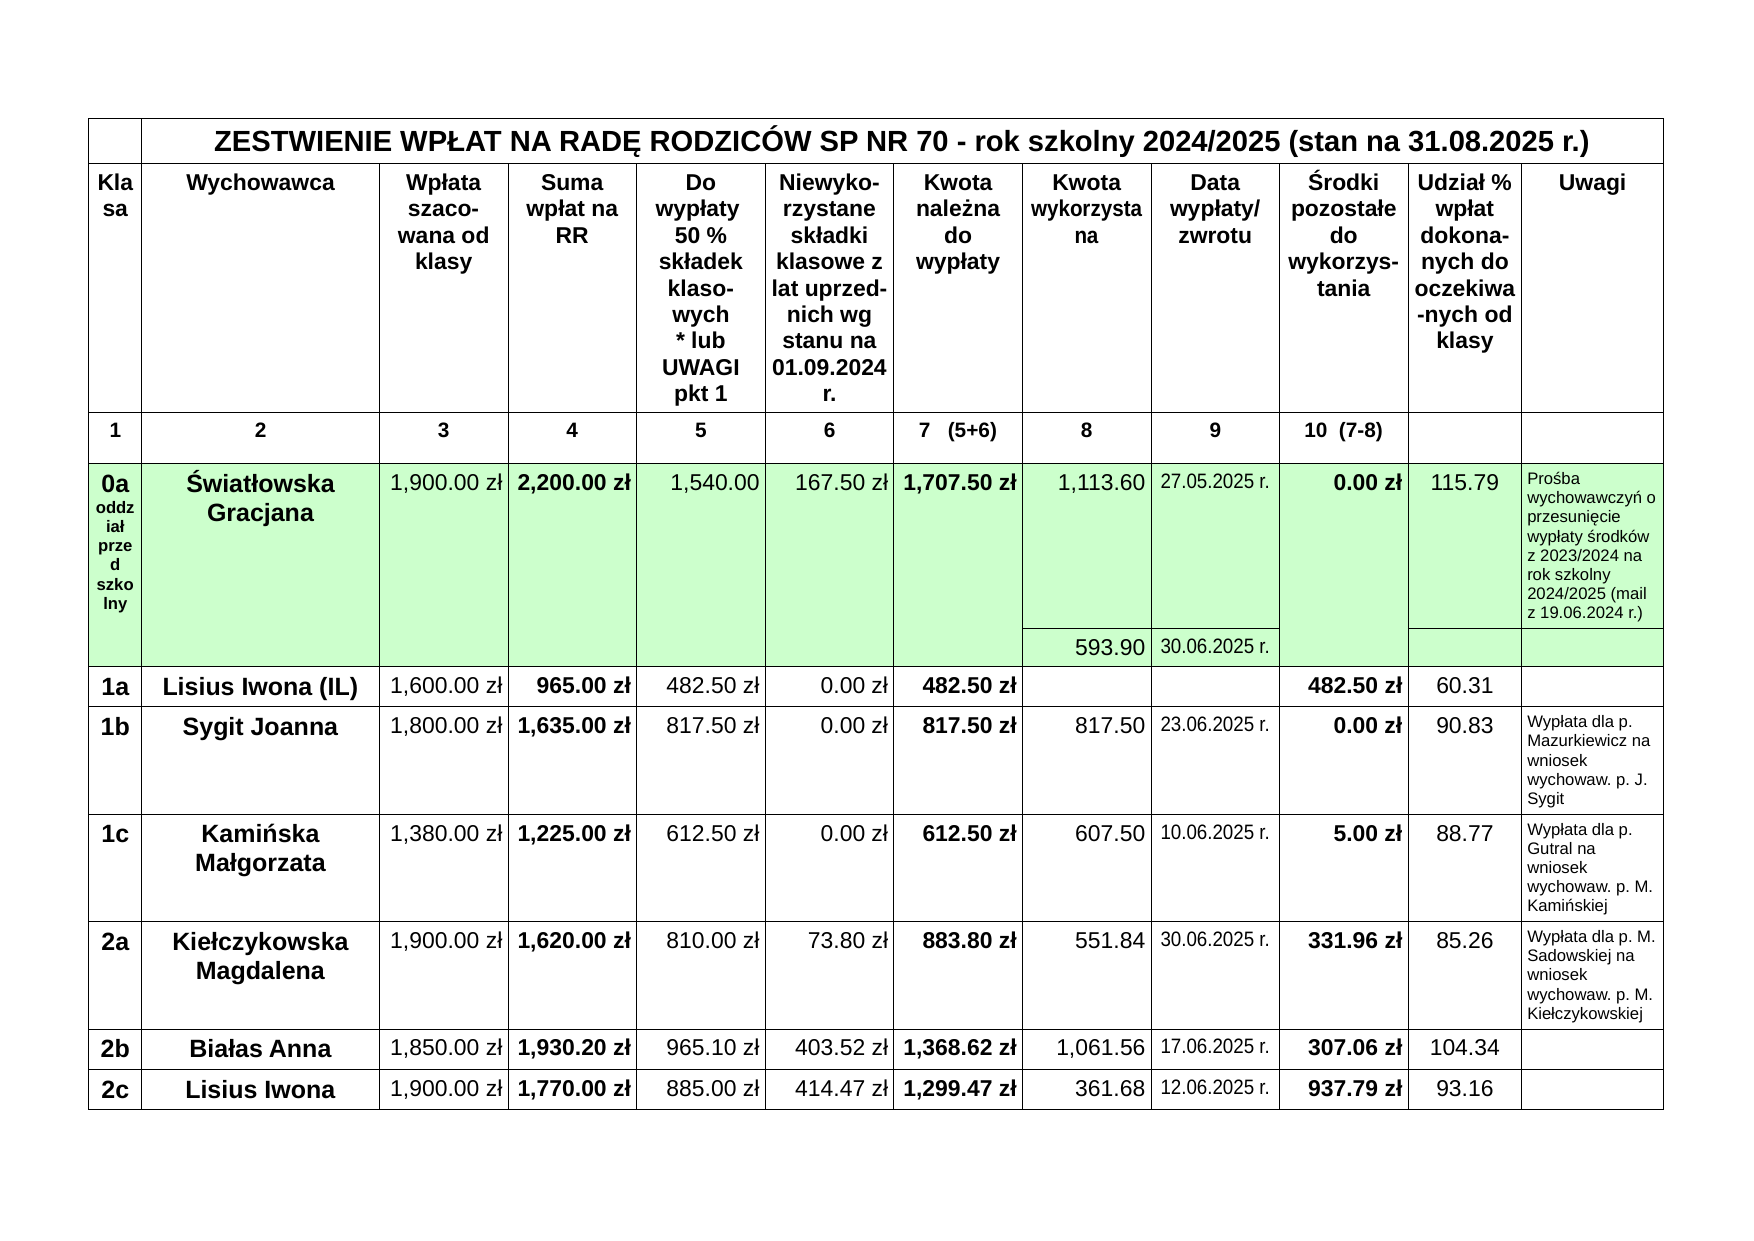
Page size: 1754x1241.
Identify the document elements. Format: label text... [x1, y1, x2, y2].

table_cell 30.06.2025 r. [1152, 629, 1279, 666]
table_cell 817,50 zł [637, 707, 765, 814]
table_cell Wychowawca [142, 164, 379, 412]
table_cell [1522, 1070, 1663, 1109]
table_cell 1 770,00 zł [509, 1070, 636, 1109]
table_cell 965,00 zł [509, 667, 636, 706]
table_cell 1 900,00 zł [380, 1070, 508, 1109]
table_cell 937,79 zł [1280, 1070, 1408, 1109]
table_cell Białas Anna [142, 1030, 379, 1069]
table_cell 0,00 zł [766, 815, 893, 921]
table_cell 0,00 zł [1280, 707, 1408, 814]
table_cell Wypłata dla p. Gutral na wniosek wychowaw. p. M. Kamińskiej [1522, 815, 1663, 921]
table_cell 1 113,60 [1023, 464, 1151, 628]
table_cell 1 850,00 zł [380, 1030, 508, 1069]
table_cell 307,06 zł [1280, 1030, 1408, 1069]
table_cell 2 200,00 zł [509, 464, 636, 666]
table_cell 1 900,00 zł [380, 922, 508, 1028]
table_cell Niewyko-rzystane składki klasowe z lat uprzed-nich wg stanu na 01.09.2024 r. [766, 164, 893, 412]
table_cell 361,68 [1023, 1070, 1151, 1109]
table_cell [1023, 667, 1151, 706]
table_cell 6 [766, 413, 893, 463]
table_cell 551,84 [1023, 922, 1151, 1028]
table_cell 1 540,00 [637, 464, 765, 666]
table_cell 1 299,47 zł [894, 1070, 1022, 1109]
table_cell 104,34 [1409, 1030, 1521, 1069]
table_cell 85,26 [1409, 922, 1521, 1028]
table_cell 1 620,00 zł [509, 922, 636, 1028]
table_cell 810,00 zł [637, 922, 765, 1028]
table_cell 612,50 zł [637, 815, 765, 921]
table_cell 482,50 zł [637, 667, 765, 706]
table_cell [1152, 667, 1279, 706]
table_header [89, 119, 141, 163]
table_cell 1 600,00 zł [380, 667, 508, 706]
table_cell [1409, 629, 1521, 666]
table_cell 2 [142, 413, 379, 463]
table_cell 612,50 zł [894, 815, 1022, 921]
table_cell 0,00 zł [1280, 464, 1408, 666]
table_cell 1 061,56 [1023, 1030, 1151, 1069]
table_cell Kiełczykowska Magdalena [142, 922, 379, 1028]
table_cell 88,77 [1409, 815, 1521, 921]
table_cell Kwota należna do wypłaty [894, 164, 1022, 412]
table_cell 73,80 zł [766, 922, 893, 1028]
table_cell 1 368,62 zł [894, 1030, 1022, 1069]
table_cell Do wypłaty 50 % składek klaso-wych * lub UWAGI pkt 1 [637, 164, 765, 412]
table_cell 27.05.2025 r. [1152, 464, 1279, 628]
table_cell Klasa [89, 164, 141, 412]
table_cell 1 930,20 zł [509, 1030, 636, 1069]
table_cell 7 (5+6) [894, 413, 1022, 463]
table_cell 1 225,00 zł [509, 815, 636, 921]
table_cell 403,52 zł [766, 1030, 893, 1069]
table_cell 965,10 zł [637, 1030, 765, 1069]
table_cell Światłowska Gracjana [142, 464, 379, 666]
table_cell Kwota wykorzystana [1023, 164, 1151, 412]
table_header ZESTWIENIE WPŁAT NA RADĘ RODZICÓW SP NR 70 - rok szkolny 2024/2025 (stan na 31.08.2025 r.) [142, 119, 1663, 163]
table_cell 10 (7-8) [1280, 413, 1408, 463]
table_cell 4 [509, 413, 636, 463]
table_cell 817,50 [1023, 707, 1151, 814]
table_cell 2a [89, 922, 141, 1028]
table_cell 93,16 [1409, 1070, 1521, 1109]
table_cell [1522, 667, 1663, 706]
table_cell 1c [89, 815, 141, 921]
table_cell 12.06.2025 r. [1152, 1070, 1279, 1109]
table_cell 17.06.2025 r. [1152, 1030, 1279, 1069]
table_cell 115,79 [1409, 464, 1521, 628]
table_cell 10.06.2025 r. [1152, 815, 1279, 921]
table_cell 23.06.2025 r. [1152, 707, 1279, 814]
table_cell 1 707,50 zł [894, 464, 1022, 666]
table_cell [1522, 1030, 1663, 1069]
table_cell Wpłata szaco-wana od klasy [380, 164, 508, 412]
table_cell 0,00 zł [766, 707, 893, 814]
table_cell 1b [89, 707, 141, 814]
table_cell 1a [89, 667, 141, 706]
table_cell 1 [89, 413, 141, 463]
table_cell [1522, 413, 1663, 463]
table_cell 167,50 zł [766, 464, 893, 666]
table_cell 331,96 zł [1280, 922, 1408, 1028]
table_cell Suma wpłat na RR [509, 164, 636, 412]
table_cell 414,47 zł [766, 1070, 893, 1109]
table_cell [1522, 629, 1663, 666]
table_cell 5,00 zł [1280, 815, 1408, 921]
table_cell Data wypłaty/ zwrotu [1152, 164, 1279, 412]
table_cell 8 [1023, 413, 1151, 463]
table_cell 0a oddział przed szkolny [89, 464, 141, 666]
table_cell Kamińska Małgorzata [142, 815, 379, 921]
table_cell 0,00 zł [766, 667, 893, 706]
table_cell Sygit Joanna [142, 707, 379, 814]
table_cell 607,50 [1023, 815, 1151, 921]
table_cell 3 [380, 413, 508, 463]
table_cell 2b [89, 1030, 141, 1069]
table_cell 30.06.2025 r. [1152, 922, 1279, 1028]
table_cell 482,50 zł [1280, 667, 1408, 706]
table_cell Uwagi [1522, 164, 1663, 412]
table_cell [1409, 413, 1521, 463]
table_cell 5 [637, 413, 765, 463]
table_cell 883,80 zł [894, 922, 1022, 1028]
table_cell 2c [89, 1070, 141, 1109]
table_cell 885,00 zł [637, 1070, 765, 1109]
table_cell 1 635,00 zł [509, 707, 636, 814]
table_cell Prośba wychowawczyń o przesunięcie wypłaty środków z 2023/2024 na rok szkolny 2024/2025 (mail z 19.06.2024 r.) [1522, 464, 1663, 628]
table_cell 593,90 [1023, 629, 1151, 666]
table_cell Wypłata dla p. Mazurkiewicz na wniosek wychowaw. p. J. Sygit [1522, 707, 1663, 814]
table_cell 9 [1152, 413, 1279, 463]
table_cell Wypłata dla p. M. Sadowskiej na wniosek wychowaw. p. M. Kiełczykowskiej [1522, 922, 1663, 1028]
table_cell 482,50 zł [894, 667, 1022, 706]
table_cell Lisius Iwona (IL) [142, 667, 379, 706]
table_cell 1 800,00 zł [380, 707, 508, 814]
table_cell 1 900,00 zł [380, 464, 508, 666]
table_cell Środki pozostałe do wykorzys-tania [1280, 164, 1408, 412]
table_cell Lisius Iwona [142, 1070, 379, 1109]
table_cell 90,83 [1409, 707, 1521, 814]
table_cell 817,50 zł [894, 707, 1022, 814]
table_cell Udział % wpłat dokona-nych do oczekiwa-nych od klasy [1409, 164, 1521, 412]
table_cell 60,31 [1409, 667, 1521, 706]
table_cell 1 380,00 zł [380, 815, 508, 921]
